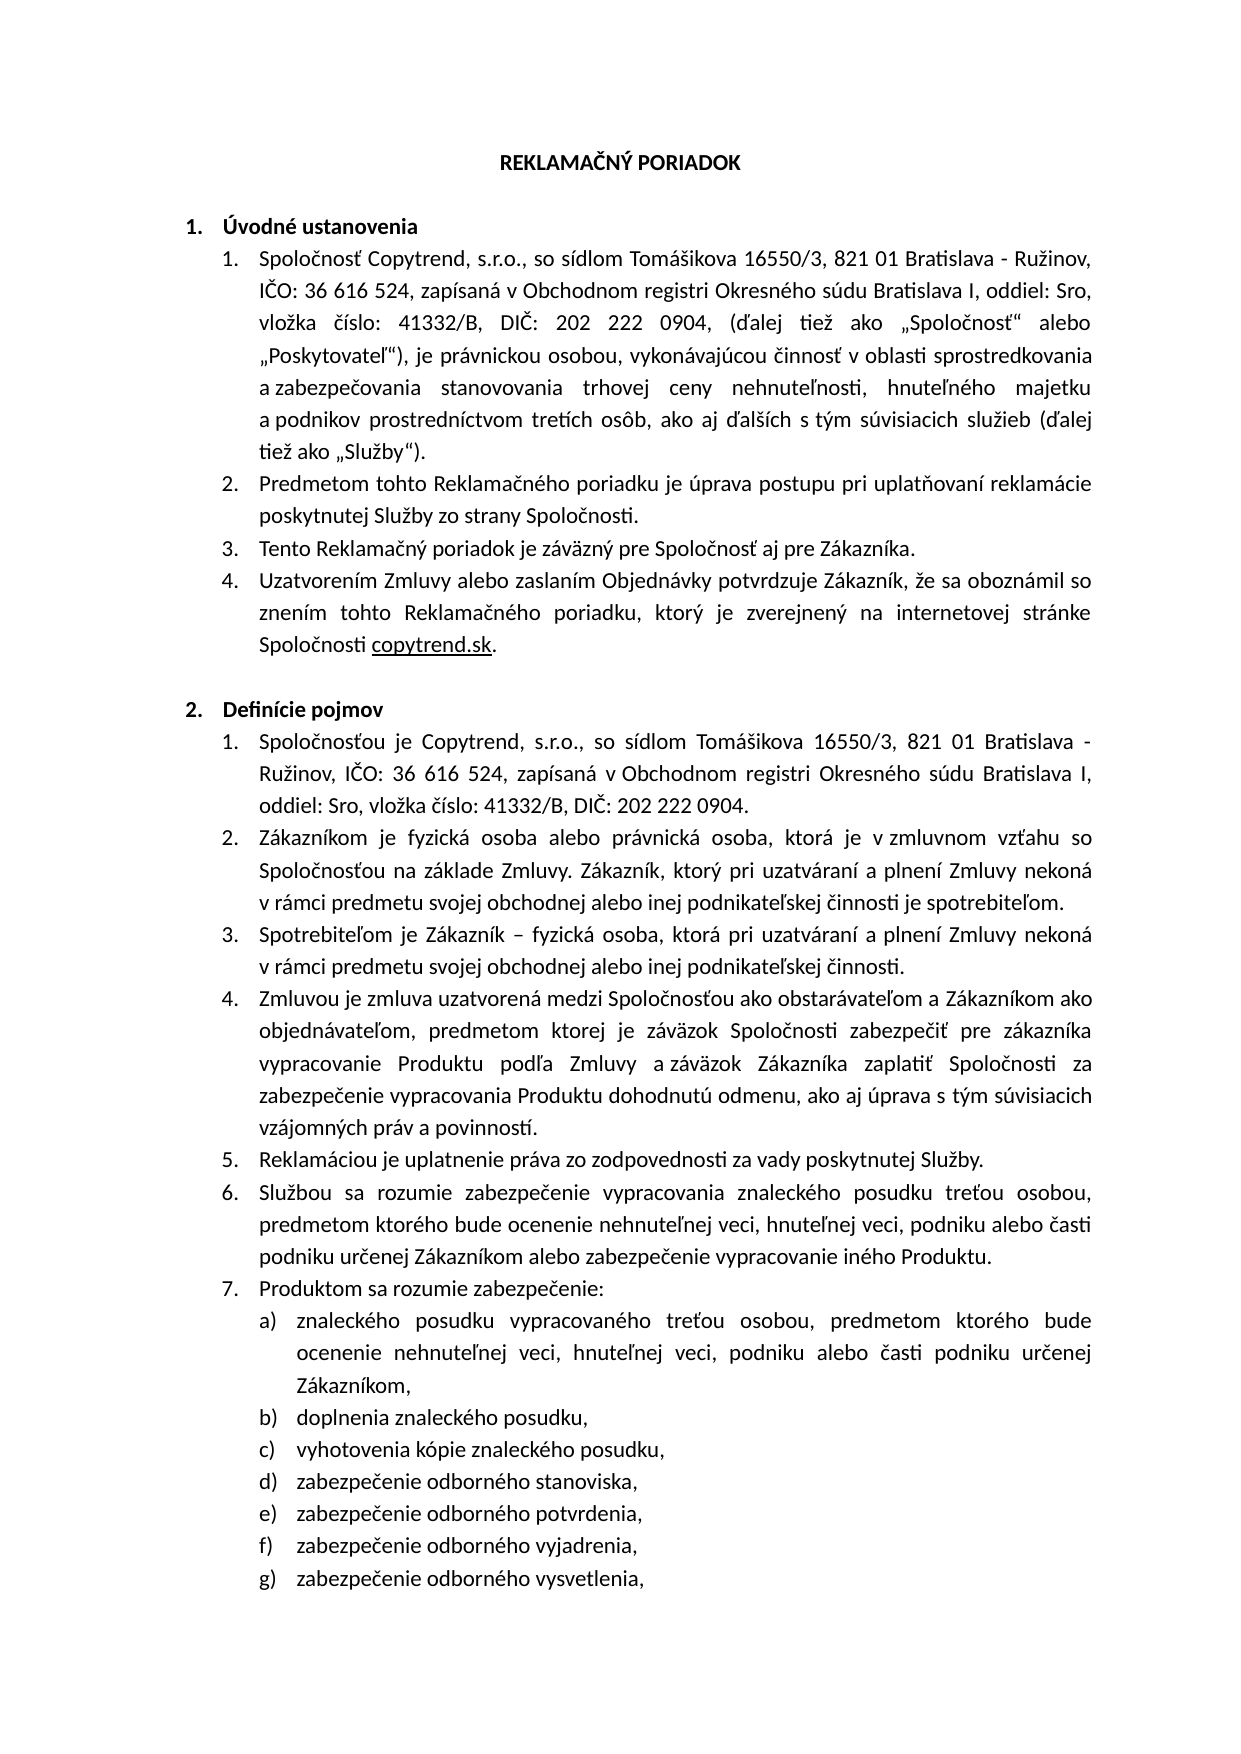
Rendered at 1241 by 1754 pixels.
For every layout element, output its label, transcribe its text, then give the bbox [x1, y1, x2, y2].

list zabezpečenie odborného vyjadrenia, [259, 1532, 1093, 1560]
list Spoločnosť Copytrend, s.r.o., so sídlom Tomášikova 16550/3, 821 01 Bratislava - Ružinov, IČO: 36 616 524, zapísaná v Obchodnom registri Okresného súdu Bratislava I, oddiel: Sro, vložka číslo: 41332/B, DIČ: 202 222 0904, (ďalej tiež ako „Spoločnosť“ alebo „Poskytovateľ“), je právnickou osobou, vykonávajúcou činnosť v oblasti sprostredkovania a zabezpečovania stanovovania trhovej ceny nehnuteľnosti, hnuteľného majetku a podnikov prostredníctvom tretích osôb, ako aj ďalších s tým súvisiacich služieb (ďalej tiež ako „Služby“). [221, 244, 1093, 465]
list Produktom sa rozumie zabezpečenie: [221, 1274, 1093, 1302]
list doplnenia znaleckého posudku, [259, 1403, 1093, 1431]
list zabezpečenie odborného potvrdenia, [259, 1499, 1093, 1527]
list Úvodné ustanovenia [185, 212, 1093, 240]
list Zmluvou je zmluva uzatvorená medzi Spoločnosťou ako obstarávateľom a Zákazníkom ako objednávateľom, predmetom ktorej je záväzok Spoločnosti zabezpečiť pre zákazníka vypracovanie Produktu podľa Zmluvy a záväzok Zákazníka zaplatiť Spoločnosti za zabezpečenie vypracovania Produktu dohodnutú odmenu, ako aj úprava s tým súvisiacich vzájomných práv a povinností. [221, 984, 1093, 1141]
list Zákazníkom je fyzická osoba alebo právnická osoba, ktorá je v zmluvnom vzťahu so Spoločnosťou na základe Zmluvy. Zákazník, ktorý pri uzatváraní a plnení Zmluvy nekoná v rámci predmetu svojej obchodnej alebo inej podnikateľskej činnosti je spotrebiteľom. [221, 823, 1093, 916]
list zabezpečenie odborného vysvetlenia, [259, 1564, 1093, 1592]
text REKLAMAČNÝ PORIADOK [148, 148, 1093, 176]
list Predmetom tohto Reklamačného poriadku je úprava postupu pri uplatňovaní reklamácie poskytnutej Služby zo strany Spoločnosti. [221, 469, 1093, 530]
list Službou sa rozumie zabezpečenie vypracovania znaleckého posudku treťou osobou, predmetom ktorého bude ocenenie nehnuteľnej veci, hnuteľnej veci, podniku alebo časti podniku určenej Zákazníkom alebo zabezpečenie vypracovanie iného Produktu. [221, 1178, 1093, 1270]
list Spotrebiteľom je Zákazník – fyzická osoba, ktorá pri uzatváraní a plnení Zmluvy nekoná v rámci predmetu svojej obchodnej alebo inej podnikateľskej činnosti. [221, 920, 1093, 980]
list vyhotovenia kópie znaleckého posudku, [259, 1435, 1093, 1463]
list Reklamáciou je uplatnenie práva zo zodpovednosti za vady poskytnutej Služby. [221, 1145, 1093, 1173]
list Uzatvorením Zmluvy alebo zaslaním Objednávky potvrdzuje Zákazník, že sa oboznámil so znením tohto Reklamačného poriadku, ktorý je zverejnený na internetovej stránke Spoločnosti copytrend.sk. [221, 566, 1093, 658]
list Spoločnosťou je Copytrend, s.r.o., so sídlom Tomášikova 16550/3, 821 01 Bratislava - Ružinov, IČO: 36 616 524, zapísaná v Obchodnom registri Okresného súdu Bratislava I, oddiel: Sro, vložka číslo: 41332/B, DIČ: 202 222 0904. [221, 727, 1093, 819]
list Tento Reklamačný poriadok je záväzný pre Spoločnosť aj pre Zákazníka. [221, 534, 1093, 562]
list Definície pojmov [185, 695, 1093, 723]
list zabezpečenie odborného stanoviska, [259, 1467, 1093, 1495]
list znaleckého posudku vypracovaného treťou osobou, predmetom ktorého bude ocenenie nehnuteľnej veci, hnuteľnej veci, podniku alebo časti podniku určenej Zákazníkom, [259, 1306, 1093, 1399]
